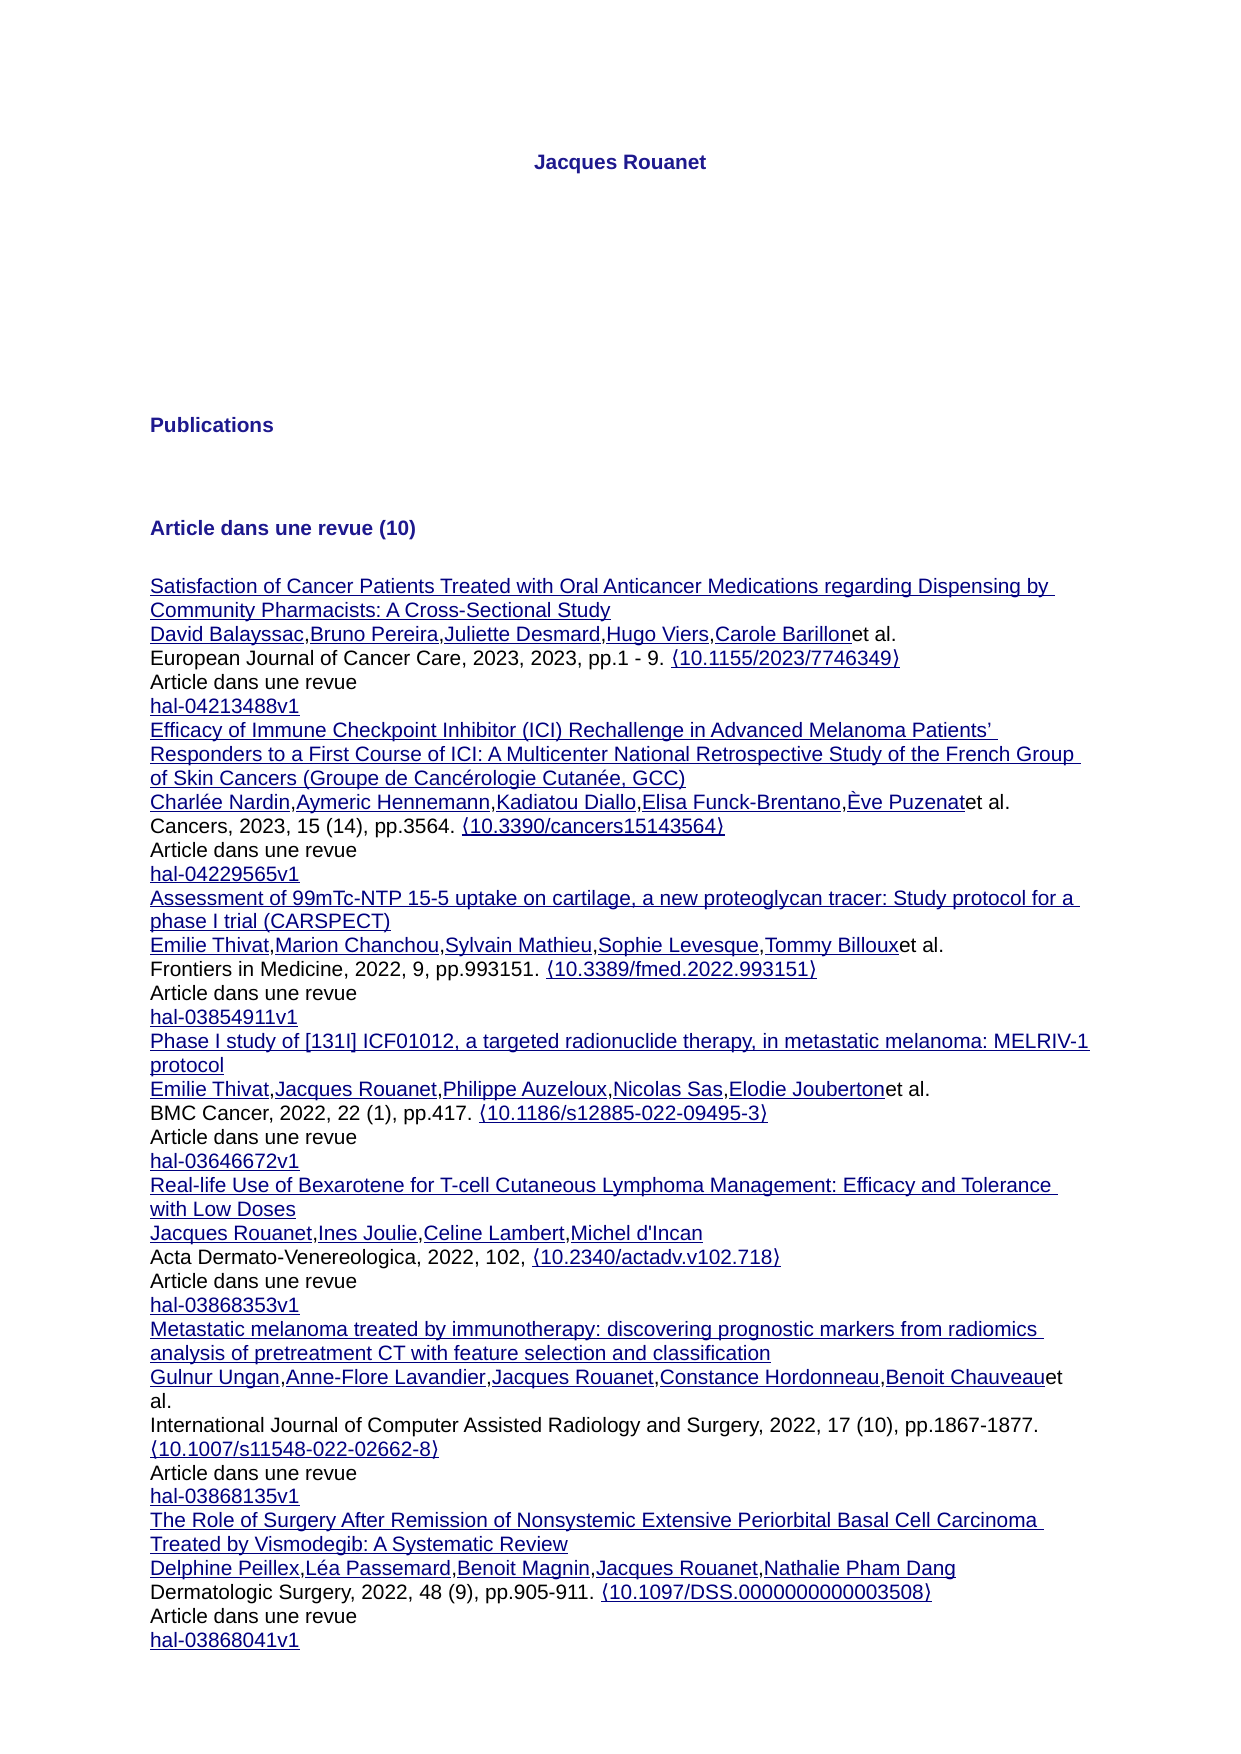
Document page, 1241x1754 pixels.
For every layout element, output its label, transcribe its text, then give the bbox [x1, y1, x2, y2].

table_cell Metastatic melanoma treated by immunotherapy: discovering prognostic markers from radiomics analysis of pretreatment CT with feature selection and classification Gulnur Ungan,Anne-Flore Lavandier,Jacques Rouanet,Constance Hordonneau,Benoit Chauveauet al. International Journal of Computer Assisted Radiology and Surgery, 2022, 17 (10), pp.1867-1877. ⟨10.1007/s11548-022-02662-8⟩ Article dans une revue hal-03868135v1 [150, 1317, 1090, 1508]
table_cell The Role of Surgery After Remission of Nonsystemic Extensive Periorbital Basal Cell Carcinoma Treated by Vismodegib: A Systematic Review Delphine Peillex,Léa Passemard,Benoit Magnin,Jacques Rouanet,Nathalie Pham Dang Dermatologic Surgery, 2022, 48 (9), pp.905-911. ⟨10.1097/DSS.0000000000003508⟩ Article dans une revue hal-03868041v1 [150, 1508, 1090, 1652]
table_cell Phase I study of [131I] ICF01012, a targeted radionuclide therapy, in metastatic melanoma: MELRIV-1 [150, 1029, 1090, 1050]
subtitle Article dans une revue (10) [150, 516, 1090, 539]
subtitle Publications [150, 412, 1090, 436]
subtitle Jacques Rouanet [150, 150, 1090, 174]
table_header Satisfaction of Cancer Patients Treated with Oral Anticancer Medications regarding Dispensing by Community Pharmacists: A Cross-Sectional Study David Balayssac,Bruno Pereira,Juliette Desmard,Hugo Viers,Carole Barillonet al. European Journal of Cancer Care, 2023, 2023, pp.1 - 9. ⟨10.1155/2023/7746349⟩ Article dans une revue hal-04213488v1 [150, 574, 1090, 718]
table_cell Assessment of 99mTc-NTP 15-5 uptake on cartilage, a new proteoglycan tracer: Study protocol for a phase I trial (CARSPECT) Emilie Thivat,Marion Chanchou,Sylvain Mathieu,Sophie Levesque,Tommy Billouxet al. Frontiers in Medicine, 2022, 9, pp.993151. ⟨10.3389/fmed.2022.993151⟩ Article dans une revue hal-03854911v1 [150, 885, 1090, 1029]
table_cell Real-life Use of Bexarotene for T-cell Cutaneous Lymphoma Management: Efficacy and Tolerance with Low Doses Jacques Rouanet,Ines Joulie,Celine Lambert,Michel d'Incan Acta Dermato-Venereologica, 2022, 102, ⟨10.2340/actadv.v102.718⟩ Article dans une revue hal-03868353v1 [150, 1173, 1090, 1317]
table_cell protocol Emilie Thivat,Jacques Rouanet,Philippe Auzeloux,Nicolas Sas,Elodie Joubertonet al. BMC Cancer, 2022, 22 (1), pp.417. ⟨10.1186/s12885-022-09495-3⟩ Article dans une revue hal-03646672v1 [150, 1051, 1090, 1173]
table_cell Efficacy of Immune Checkpoint Inhibitor (ICI) Rechallenge in Advanced Melanoma Patients’ Responders to a First Course of ICI: A Multicenter National Retrospective Study of the French Group of Skin Cancers (Groupe de Cancérologie Cutanée, GCC) Charlée Nardin,Aymeric Hennemann,Kadiatou Diallo,Elisa Funck-Brentano,Ève Puzenatet al. Cancers, 2023, 15 (14), pp.3564. ⟨10.3390/cancers15143564⟩ Article dans une revue hal-04229565v1 [150, 718, 1090, 885]
